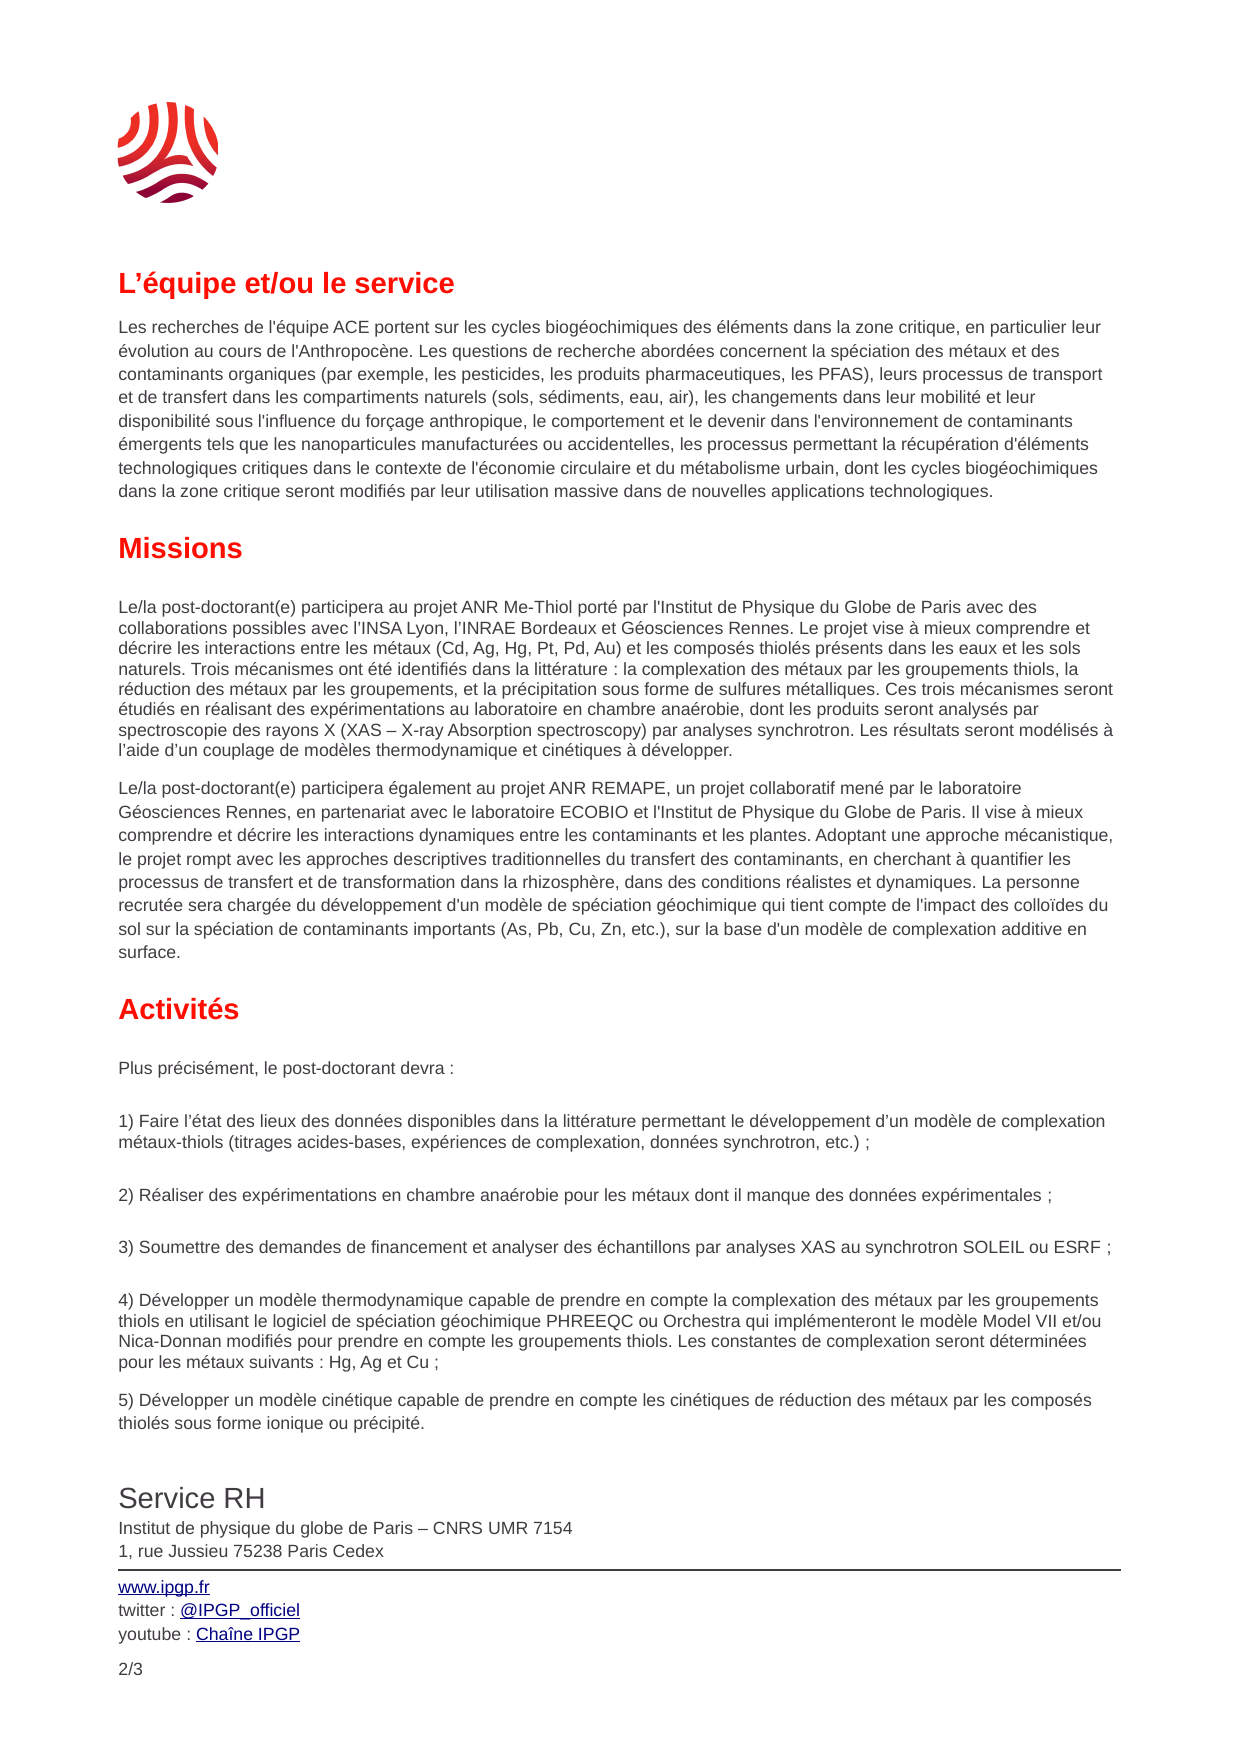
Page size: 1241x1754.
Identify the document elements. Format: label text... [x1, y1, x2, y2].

subtitle 1) Faire l’état des lieux des données disponibles dans la littérature permettant le développement d’un modèle de complexation métaux-thiols (titrages acides-bases, expériences de complexation, données synchrotron, etc.) ; [118, 1111, 1122, 1152]
text 5) Développer un modèle cinétique capable de prendre en compte les cinétiques de réduction des métaux par les composés thiolés sous forme ionique ou précipité. [118, 1389, 1122, 1433]
subtitle Missions [118, 531, 1122, 564]
subtitle Activités [118, 992, 1122, 1026]
subtitle 3) Soumettre des demandes de financement et analyser des échantillons par analyses XAS au synchrotron SOLEIL ou ESRF ; [118, 1237, 1122, 1258]
text Le/la post-doctorant(e) participera également au projet ANR REMAPE, un projet collaboratif mené par le laboratoire Géosciences Rennes, en partenariat avec le laboratoire ECOBIO et l'Institut de Physique du Globe de Paris. Il vise à mieux comprendre et décrire les interactions dynamiques entre les contaminants et les plantes. Adoptant une approche mécanistique, le projet rompt avec les approches descriptives traditionnelles du transfert des contaminants, en cherchant à quantifier les processus de transfert et de transformation dans la rhizosphère, dans des conditions réalistes et dynamiques. La personne recrutée sera chargée du développement d'un modèle de spéciation géochimique qui tient compte de l'impact des colloïdes du sol sur la spéciation de contaminants importants (As, Pb, Cu, Zn, etc.), sur la base d'un modèle de complexation additive en surface. [118, 778, 1122, 962]
subtitle L’équipe et/ou le service [118, 266, 1122, 299]
subtitle 4) Développer un modèle thermodynamique capable de prendre en compte la complexation des métaux par les groupements thiols en utilisant le logiciel de spéciation géochimique PHREEQC ou Orchestra qui implémenteront le modèle Model VII et/ou Nica-Donnan modifiés pour prendre en compte les groupements thiols. Les constantes de complexation seront déterminées pour les métaux suivants : Hg, Ag et Cu ; [118, 1290, 1122, 1372]
text Les recherches de l'équipe ACE portent sur les cycles biogéochimiques des éléments dans la zone critique, en particulier leur évolution au cours de l'Anthropocène. Les questions de recherche abordées concernent la spéciation des métaux et des contaminants organiques (par exemple, les pesticides, les produits pharmaceutiques, les PFAS), leurs processus de transport et de transfert dans les compartiments naturels (sols, sédiments, eau, air), les changements dans leur mobilité et leur disponibilité sous l'influence du forçage anthropique, le comportement et le devenir dans l'environnement de contaminants émergents tels que les nanoparticules manufacturées ou accidentelles, les processus permettant la récupération d'éléments technologiques critiques dans le contexte de l'économie circulaire et du métabolisme urbain, dont les cycles biogéochimiques dans la zone critique seront modifiés par leur utilisation massive dans de nouvelles applications technologiques. [118, 317, 1122, 501]
subtitle Le/la post-doctorant(e) participera au projet ANR Me-Thiol porté par l'Institut de Physique du Globe de Paris avec des collaborations possibles avec l’INSA Lyon, l’INRAE Bordeaux et Géosciences Rennes. Le projet vise à mieux comprendre et décrire les interactions entre les métaux (Cd, Ag, Hg, Pt, Pd, Au) et les composés thiolés présents dans les eaux et les sols naturels. Trois mécanismes ont été identifiés dans la littérature : la complexation des métaux par les groupements thiols, la réduction des métaux par les groupements, et la précipitation sous forme de sulfures métalliques. Ces trois mécanismes seront étudiés en réalisant des expérimentations au laboratoire en chambre anaérobie, dont les produits seront analysés par spectroscopie des rayons X (XAS – X-ray Absorption spectroscopy) par analyses synchrotron. Les résultats seront modélisés à l’aide d’un couplage de modèles thermodynamique et cinétiques à développer. [118, 597, 1122, 760]
subtitle 2) Réaliser des expérimentations en chambre anaérobie pour les métaux dont il manque des données expérimentales ; [118, 1184, 1122, 1205]
subtitle Plus précisément, le post-doctorant devra : [118, 1058, 1122, 1078]
